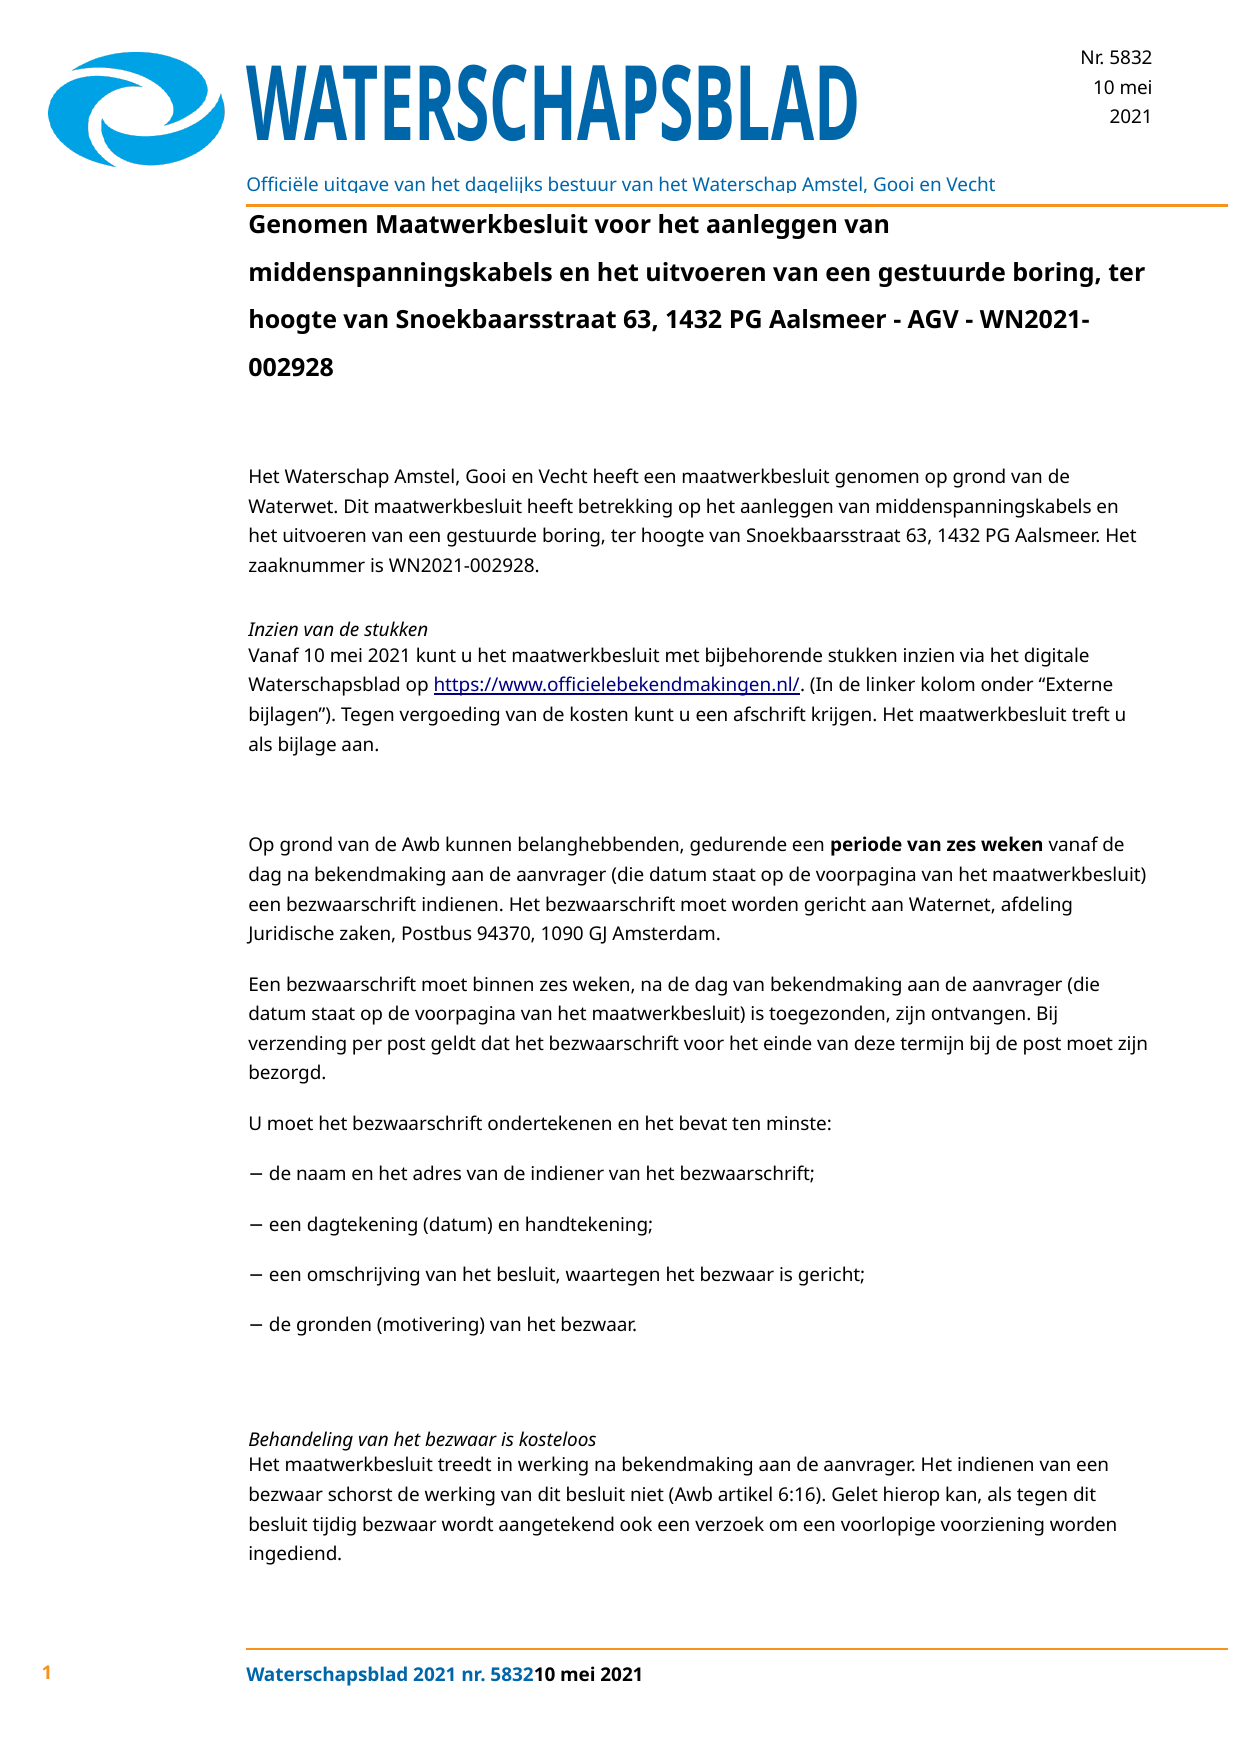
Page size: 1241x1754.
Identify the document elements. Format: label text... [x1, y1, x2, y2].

text Het Waterschap Amstel, Gooi en Vecht heeft een maatwerkbesluit genomen op grond van de Waterwet. Dit maatwerkbesluit heeft betrekking op het aanleggen van middenspanningskabels en het uitvoeren van een gestuurde boring, ter hoogte van Snoekbaarsstraat 63, 1432 PG Aalsmeer. Het zaaknummer is WN2021-002928. [248, 463, 1152, 578]
text Het maatwerkbesluit treedt in werking na bekendmaking aan de aanvrager. Het indienen van een bezwaar schorst de werking van dit besluit niet (Awb artikel 6:16). Gelet hierop kan, als tegen dit besluit tijdig bezwaar wordt aangetekend ook een verzoek om een voorlopige voorziening worden ingediend. [248, 1452, 1152, 1566]
text U moet het bezwaarschrift ondertekenen en het bevat ten minste: [248, 1110, 1152, 1136]
text − de naam en het adres van de indiener van het bezwaarschrift; [248, 1160, 1152, 1186]
text − de gronden (motivering) van het bezwaar. [248, 1312, 1152, 1337]
text Genomen Maatwerkbesluit voor het aanleggen van middenspanningskabels en het uitvoeren van een gestuurde boring, ter hoogte van Snoekbaarsstraat 63, 1432 PG Aalsmeer - AGV - WN2021-002928 [248, 207, 1152, 384]
picture [41, 47, 231, 172]
text Op grond van de Awb kunnen belanghebbenden, gedurende een periode van zes weken vanaf de dag na bekendmaking aan de aanvrager (die datum staat op de voorpagina van het maatwerkbesluit) een bezwaarschrift indienen. Het bezwaarschrift moet worden gericht aan Waternet, afdeling Juridische zaken, Postbus 94370, 1090 GJ Amsterdam. [248, 832, 1152, 946]
text − een omschrijving van het besluit, waartegen het bezwaar is gericht; [248, 1261, 1152, 1287]
text Vanaf 10 mei 2021 kunt u het maatwerkbesluit met bijbehorende stukken inzien via het digitale Waterschapsblad op https://www.officielebekendmakingen.nl/. (In de linker kolom onder “Externe bijlagen”). Tegen vergoeding van de kosten kunt u een afschrift krijgen. Het maatwerkbesluit treft u als bijlage aan. [248, 642, 1152, 756]
text Inzien van de stukken [248, 616, 1152, 642]
text − een dagtekening (datum) en handtekening; [248, 1211, 1152, 1236]
text Behandeling van het bezwaar is kosteloos [248, 1426, 1152, 1452]
text Een bezwaarschrift moet binnen zes weken, na de dag van bekendmaking aan de aanvrager (die datum staat op de voorpagina van het maatwerkbesluit) is toegezonden, zijn ontvangen. Bij verzending per post geldt dat het bezwaarschrift voor het einde van deze termijn bij de post moet zijn bezorgd. [248, 971, 1152, 1085]
